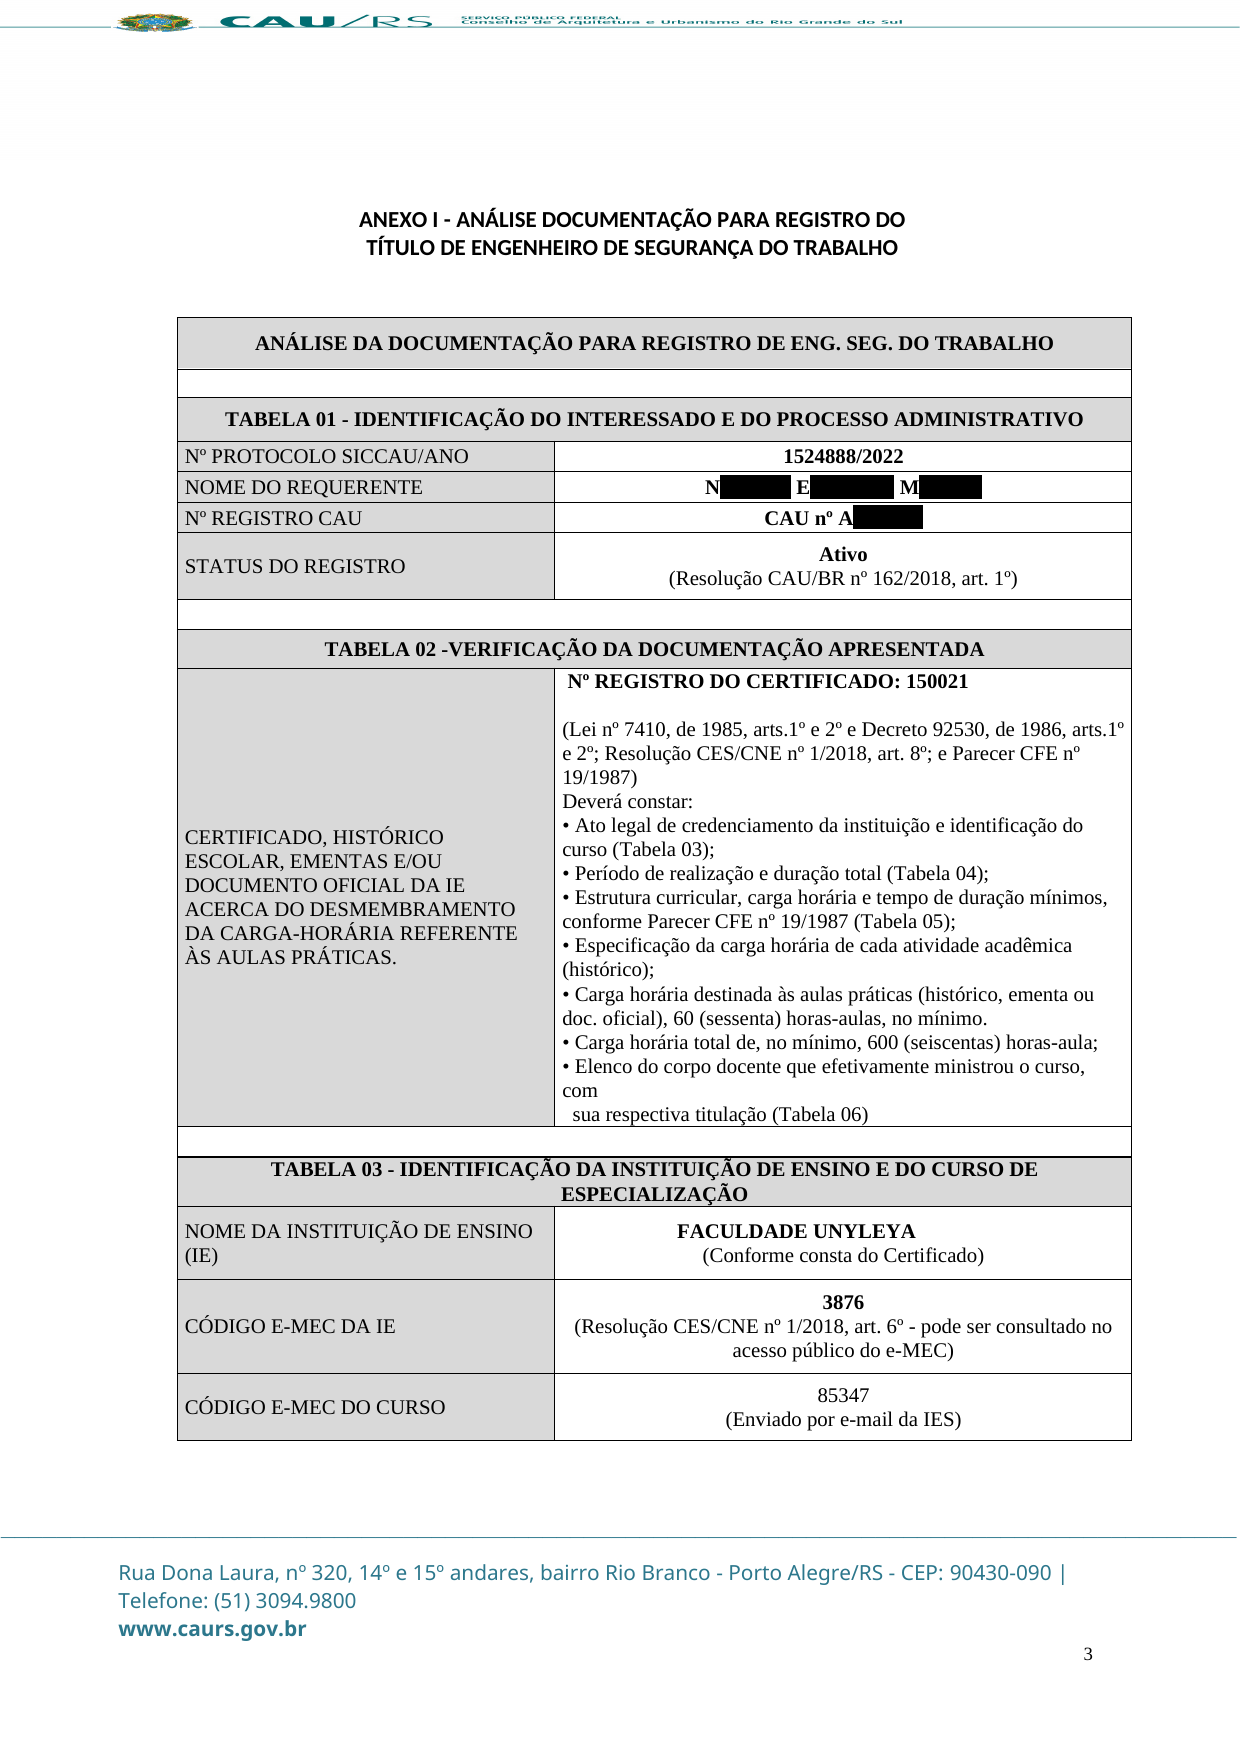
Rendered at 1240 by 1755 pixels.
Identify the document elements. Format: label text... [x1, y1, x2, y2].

table_cell CAU nº A45202-5 [555, 503, 1131, 532]
table_cell TABELA 03 - IDENTIFICAÇÃO DA INSTITUIÇÃO DE ENSINO E DO CURSO DE ESPECIALIZAÇÃO [178, 1158, 1131, 1206]
table_cell NOME DO REQUERENTE [178, 472, 554, 502]
table_cell CÓDIGO E-MEC DA IE [178, 1280, 554, 1373]
table_cell Nº REGISTRO DO CERTIFICADO: 150021 (Lei nº 7410, de 1985, arts.1º e 2º e Decreto 92530, de 1986, arts.1º e 2º; Resolução CES/CNE nº 1/2018, art. 8º; e Parecer CFE nº 19/1987) Deverá constar: • Ato legal de credenciamento da instituição e identificação do curso (Tabela 03); • Período de realização e duração total (Tabela 04); • Estrutura curricular, carga horária e tempo de duração mínimos, conforme Parecer CFE nº 19/1987 (Tabela 05); • Especificação da carga horária de cada atividade acadêmica (histórico); • Carga horária destinada às aulas práticas (histórico, ementa ou doc. oficial), 60 (sessenta) horas-aulas, no mínimo. • Carga horária total de, no mínimo, 600 (seiscentas) horas-aula; • Elenco do corpo docente que efetivamente ministrou o curso, com sua respectiva titulação (Tabela 06) [555, 669, 1131, 1126]
table_cell 3876 (Resolução CES/CNE nº 1/2018, art. 6º - pode ser consultado no acesso público do e-MEC) [555, 1280, 1131, 1373]
table_cell FACULDADE UNYLEYA (Conforme consta do Certificado) [555, 1207, 1131, 1279]
table_cell [178, 600, 1131, 629]
table_cell Nº REGISTRO CAU [178, 503, 554, 532]
text ANEXO I - ANÁLISE DOCUMENTAÇÃO PARA REGISTRO DO TÍTULO DE ENGENHEIRO DE SEGURANÇA DO TRABALHO [177, 205, 1092, 261]
table_cell 85347 (Enviado por e-mail da IES) [555, 1374, 1131, 1440]
table_cell [178, 370, 1131, 397]
table_cell TABELA 02 -VERIFICAÇÃO DA DOCUMENTAÇÃO APRESENTADA [178, 630, 1131, 668]
table_cell 1524888/2022 [555, 442, 1131, 471]
table_cell Nº PROTOCOLO SICCAU/ANO [178, 442, 554, 471]
table_cell CERTIFICADO, HISTÓRICO ESCOLAR, EMENTAS E/OU DOCUMENTO OFICIAL DA IE ACERCA DO DESMEMBRAMENTO DA CARGA-HORÁRIA REFERENTE ÀS AULAS PRÁTICAS. [178, 669, 554, 1126]
table_cell NESTOR EUGENIO MUSSOI [555, 472, 1131, 502]
table_cell NOME DA INSTITUIÇÃO DE ENSINO (IE) [178, 1207, 554, 1279]
table_cell Ativo (Resolução CAU/BR nº 162/2018, art. 1º) [555, 533, 1131, 599]
table_cell [178, 1127, 1131, 1156]
table_cell CÓDIGO E-MEC DO CURSO [178, 1374, 554, 1440]
table_cell TABELA 01 - IDENTIFICAÇÃO DO INTERESSADO E DO PROCESSO ADMINISTRATIVO [178, 398, 1131, 441]
table_cell STATUS DO REGISTRO [178, 533, 554, 599]
table_header ANÁLISE DA DOCUMENTAÇÃO PARA REGISTRO DE ENG. SEG. DO TRABALHO [178, 318, 1131, 368]
